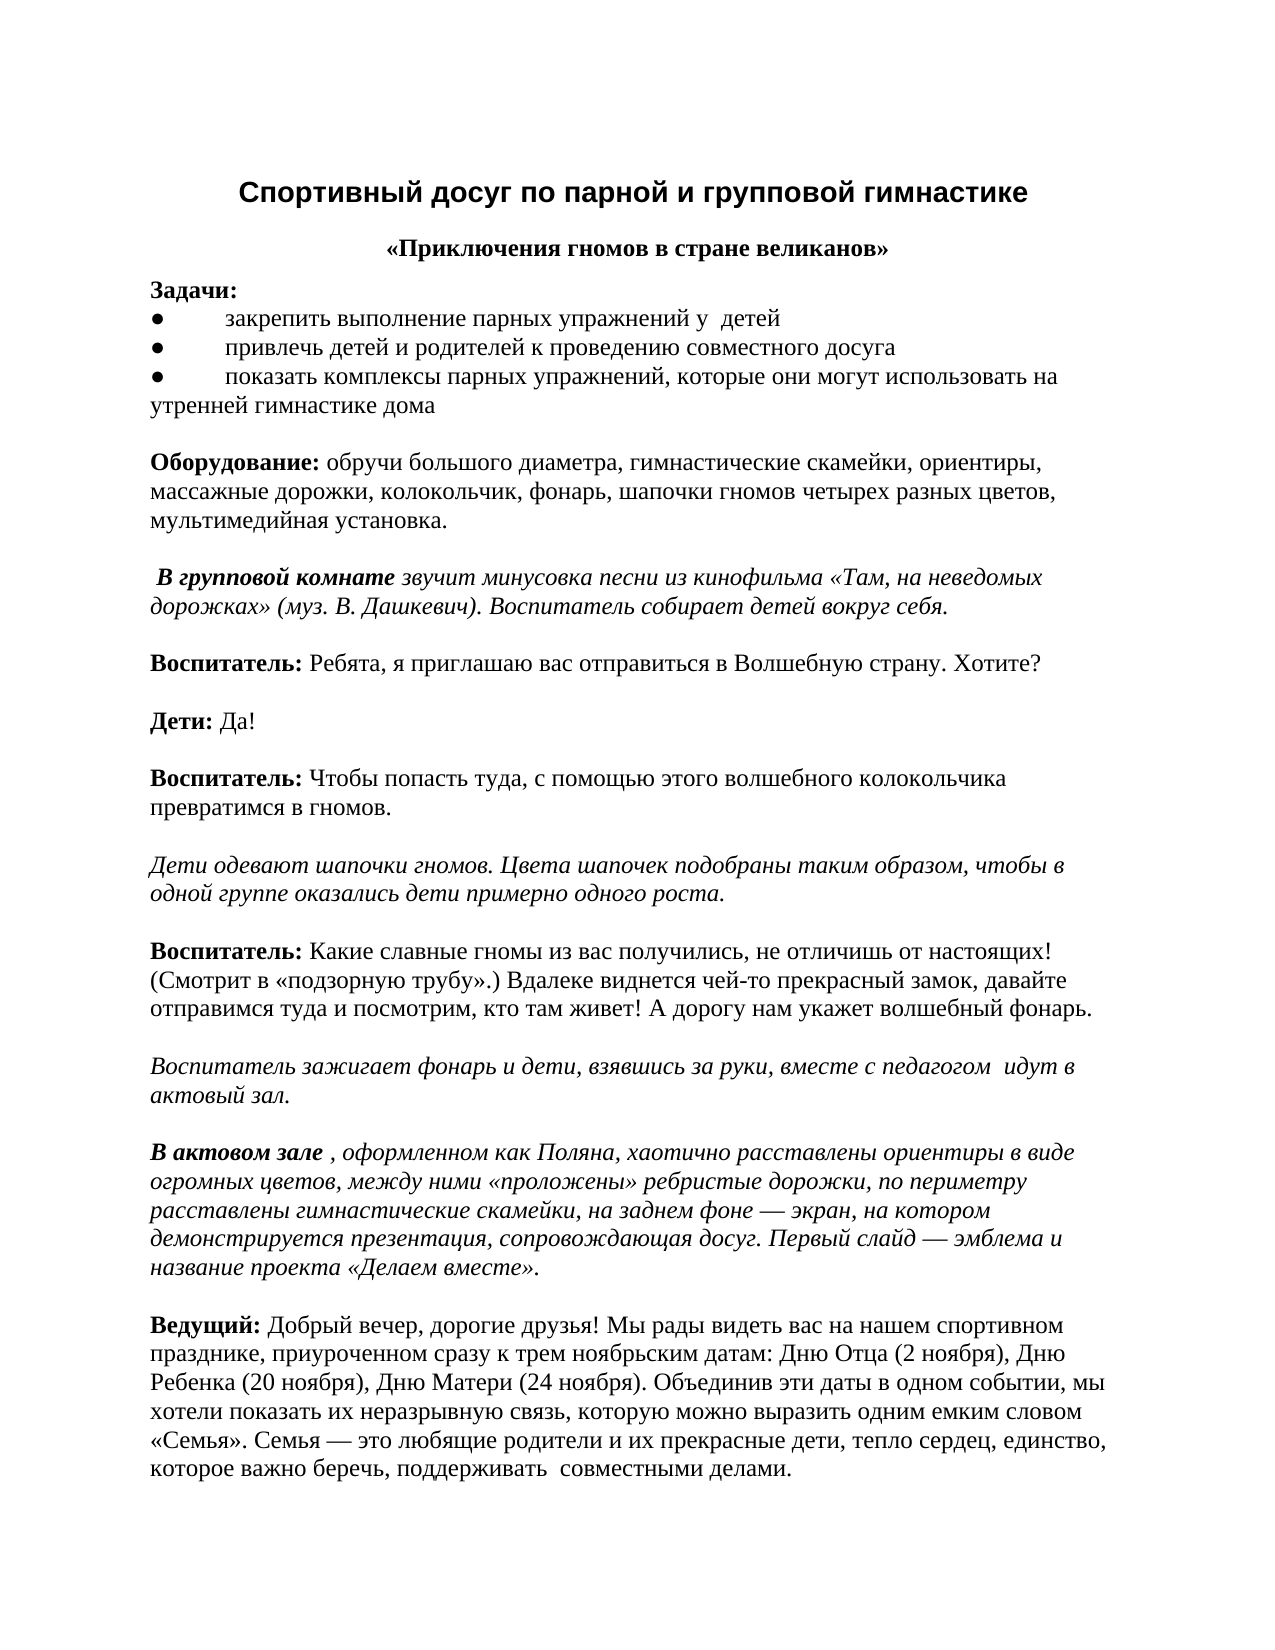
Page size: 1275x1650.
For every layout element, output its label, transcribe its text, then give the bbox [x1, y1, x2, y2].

text Воспитатель: Чтобы попасть туда, с помощью этого волшебного колокольчика превратимся в гномов. [150, 763, 1125, 821]
text Задачи: [150, 275, 1125, 303]
text Воспитатель зажигает фонарь и дети, взявшись за руки, вместе с педагогом идут в актовый зал. [150, 1051, 1125, 1108]
text В актовом зале , оформленном как Поляна, хаотично расставлены ориентиры в виде огромных цветов, между ними «проложены» ребристые дорожки, по периметру расставлены гимнастические скамейки, на заднем фоне ― экран, на котором демонстрируется презентация, сопровождающая досуг. Первый слайд ― эмблема и название проекта «Делаем вместе». [150, 1137, 1125, 1281]
text ● привлечь детей и родителей к проведению совместного досуга [150, 332, 1125, 361]
subtitle Спортивный досуг по парной и групповой гимнастике [150, 175, 1125, 208]
text Воспитатель: Ребята, я приглашаю вас отправиться в Волшебную страну. Хотите? [150, 648, 1125, 677]
text В групповой комнате звучит минусовка песни из кинофильма «Там, на неведомых дорожках» (муз. В. Дашкевич). Воспитатель собирает детей вокруг себя. [150, 562, 1125, 620]
text ● показать комплексы парных упражнений, которые они могут использовать на утренней гимнастике дома [150, 361, 1125, 418]
subtitle «Приключения гномов в стране великанов» [150, 233, 1125, 262]
text Ведущий: Добрый вечер, дорогие друзья! Мы рады видеть вас на нашем спортивном празднике, приуроченном сразу к трем ноябрьским датам: Дню Отца (2 ноября), Дню Ребенка (20 ноября), Дню Матери (24 ноября). Объединив эти даты в одном событии, мы хотели показать их неразрывную связь, которую можно выразить одним емким словом «Семья». Семья ― это любящие родители и их прекрасные дети, тепло сердец, единство, которое важно беречь, поддерживать совместными делами. [150, 1310, 1125, 1482]
text Оборудование: обручи большого диаметра, гимнастические скамейки, ориентиры, массажные дорожки, колокольчик, фонарь, шапочки гномов четырех разных цветов, мультимедийная установка. [150, 447, 1125, 533]
text Дети одевают шапочки гномов. Цвета шапочек подобраны таким образом, чтобы в одной группе оказались дети примерно одного роста. [150, 850, 1125, 907]
text Воспитатель: Какие славные гномы из вас получились, не отличишь от настоящих! (Смотрит в «подзорную трубу».) Вдалеке виднется чей-то прекрасный замок, давайте отправимся туда и посмотрим, кто там живет! А дорогу нам укажет волшебный фонарь. [150, 936, 1125, 1022]
text Дети: Да! [150, 706, 1125, 735]
text ● закрепить выполнение парных упражнений у детей [150, 303, 1125, 332]
